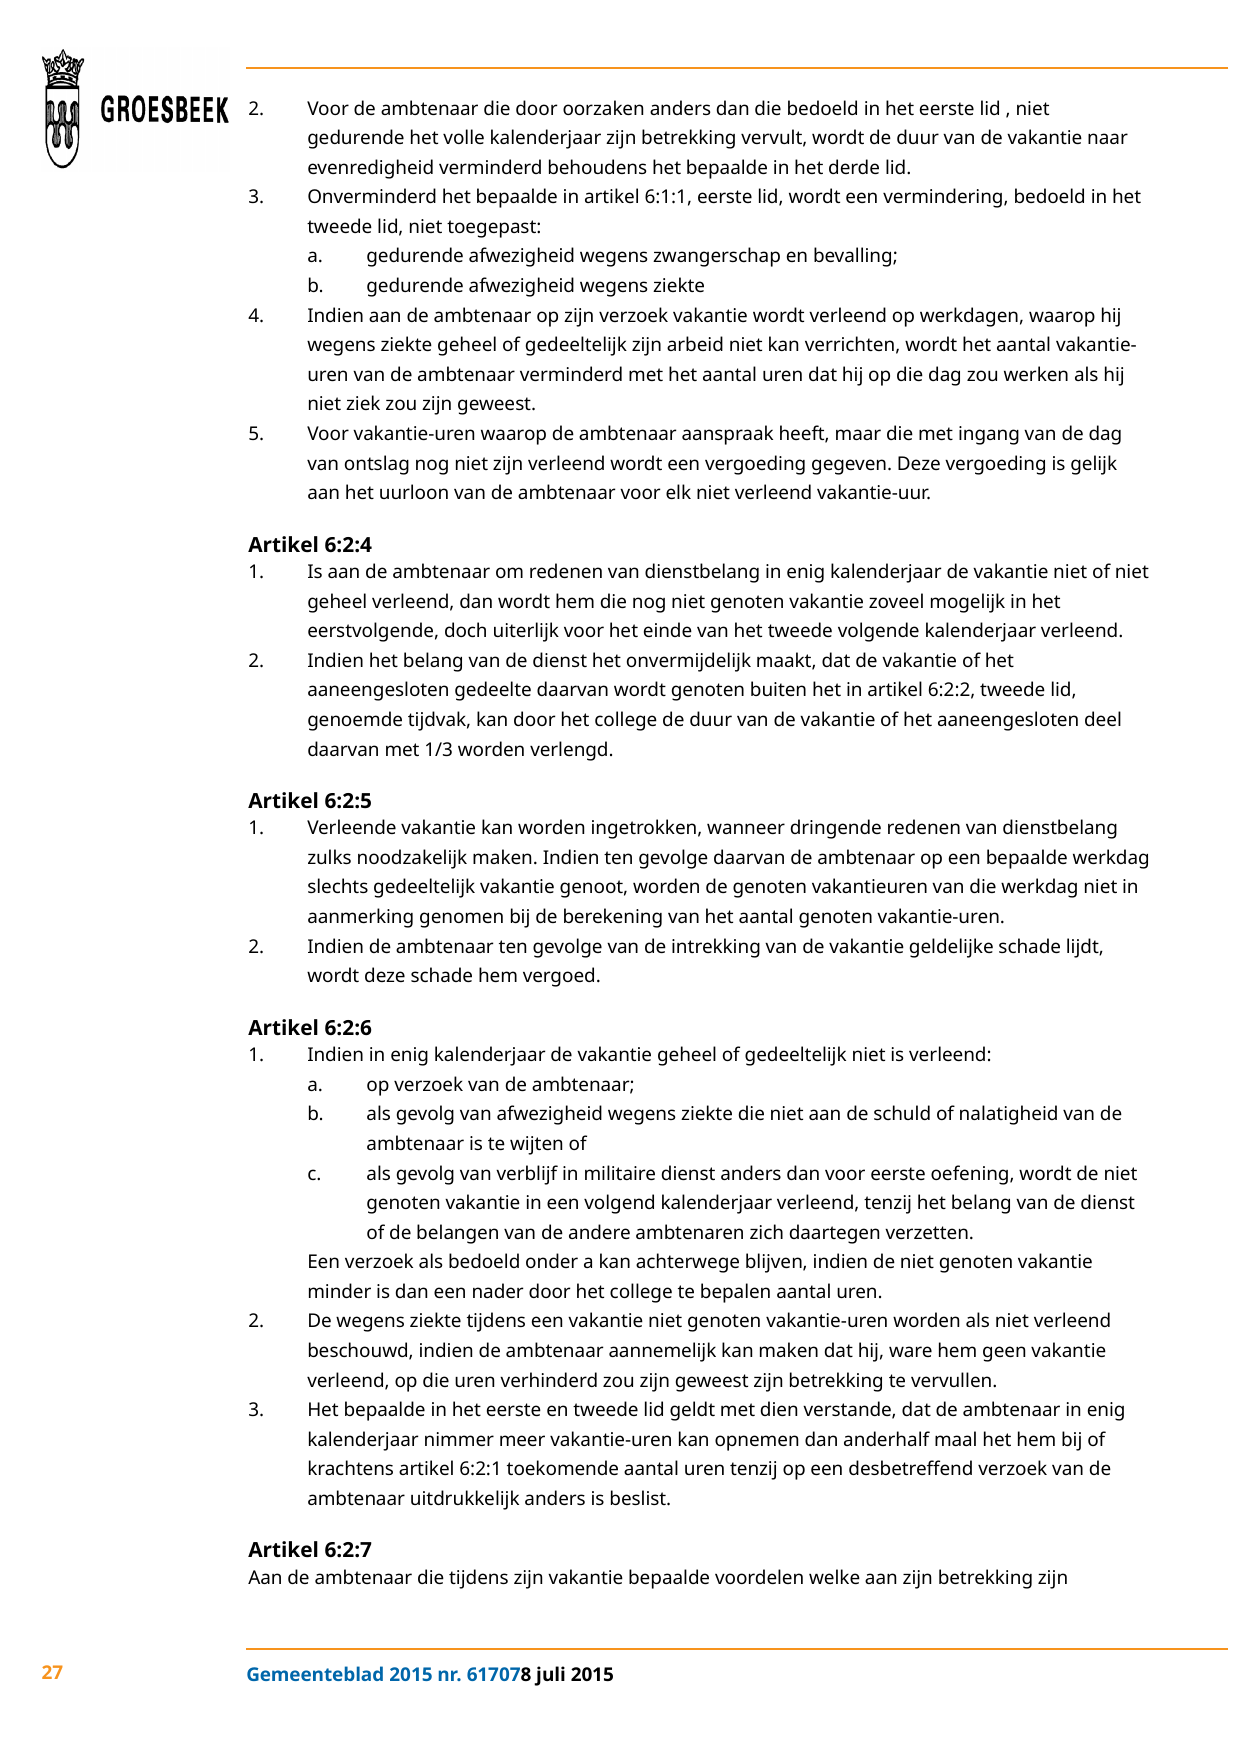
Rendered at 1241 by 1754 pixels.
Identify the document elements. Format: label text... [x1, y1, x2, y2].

text Artikel 6:2:6 [248, 1013, 1152, 1041]
list Indien het belang van de dienst het onvermijdelijk maakt, dat de vakantie of het aaneengesloten gedeelte daarvan wordt genoten buiten het in artikel 6:2:2, tweede lid, genoemde tijdvak, kan door het college de duur van de vakantie of het aaneengesloten deel daarvan met 1/3 worden verlengd. [248, 647, 1152, 761]
text Artikel 6:2:5 [248, 786, 1152, 814]
list Indien de ambtenaar ten gevolge van de intrekking van de vakantie geldelijke schade lijdt, wordt deze schade hem vergoed. [248, 933, 1152, 988]
list Verleende vakantie kan worden ingetrokken, wanneer dringende redenen van dienstbelang zulks noodzakelijk maken. Indien ten gevolge daarvan de ambtenaar op een bepaalde werkdag slechts gedeeltelijk vakantie genoot, worden de genoten vakantieuren van die werkdag niet in aanmerking genomen bij de berekening van het aantal genoten vakantie-uren. [248, 814, 1152, 929]
list als gevolg van verblijf in militaire dienst anders dan voor eerste oefening, wordt de niet genoten vakantie in een volgend kalenderjaar verleend, tenzij het belang van de dienst of de belangen van de andere ambtenaren zich daartegen verzetten. [307, 1160, 1152, 1244]
list Het bepaalde in het eerste en tweede lid geldt met dien verstande, dat de ambtenaar in enig kalenderjaar nimmer meer vakantie-uren kan opnemen dan anderhalf maal het hem bij of krachtens artikel 6:2:1 toekomende aantal uren tenzij op een desbetreffend verzoek van de ambtenaar uitdrukkelijk anders is beslist. [248, 1396, 1152, 1511]
list Indien aan de ambtenaar op zijn verzoek vakantie wordt verleend op werkdagen, waarop hij wegens ziekte geheel of gedeeltelijk zijn arbeid niet kan verrichten, wordt het aantal vakantie-uren van de ambtenaar verminderd met het aantal uren dat hij op die dag zou werken als hij niet ziek zou zijn geweest. [248, 302, 1152, 416]
list op verzoek van de ambtenaar; [307, 1071, 1152, 1097]
list als gevolg van afwezigheid wegens ziekte die niet aan de schuld of nalatigheid van de ambtenaar is te wijten of [307, 1101, 1152, 1156]
list Onverminderd het bepaalde in artikel 6:1:1, eerste lid, wordt een vermindering, bedoeld in het tweede lid, niet toegepast: [248, 183, 1152, 239]
text Aan de ambtenaar die tijdens zijn vakantie bepaalde voordelen welke aan zijn betrekking zijn [248, 1564, 1152, 1590]
list Voor vakantie-uren waarop de ambtenaar aanspraak heeft, maar die met ingang van de dag van ontslag nog niet zijn verleend wordt een vergoeding gegeven. Deze vergoeding is gelijk aan het uurloon van de ambtenaar voor elk niet verleend vakantie-uur. [248, 420, 1152, 505]
text Artikel 6:2:7 [248, 1536, 1152, 1564]
list gedurende afwezigheid wegens ziekte [307, 272, 1152, 298]
list De wegens ziekte tijdens een vakantie niet genoten vakantie-uren worden als niet verleend beschouwd, indien de ambtenaar aannemelijk kan maken dat hij, ware hem geen vakantie verleend, op die uren verhinderd zou zijn geweest zijn betrekking te vervullen. [248, 1308, 1152, 1392]
text Artikel 6:2:4 [248, 530, 1152, 558]
list Een verzoek als bedoeld onder a kan achterwege blijven, indien de niet genoten vakantie minder is dan een nader door het college te bepalen aantal uren. [248, 1248, 1152, 1304]
list Indien in enig kalenderjaar de vakantie geheel of gedeeltelijk niet is verleend: [248, 1041, 1152, 1067]
list Voor de ambtenaar die door oorzaken anders dan die bedoeld in het eerste lid , niet gedurende het volle kalenderjaar zijn betrekking vervult, wordt de duur van de vakantie naar evenredigheid verminderd behoudens het bepaalde in het derde lid. [248, 95, 1152, 180]
picture [41, 47, 231, 172]
list gedurende afwezigheid wegens zwangerschap en bevalling; [307, 243, 1152, 268]
list Is aan de ambtenaar om redenen van dienstbelang in enig kalenderjaar de vakantie niet of niet geheel verleend, dan wordt hem die nog niet genoten vakantie zoveel mogelijk in het eerstvolgende, doch uiterlijk voor het einde van het tweede volgende kalenderjaar verleend. [248, 558, 1152, 643]
